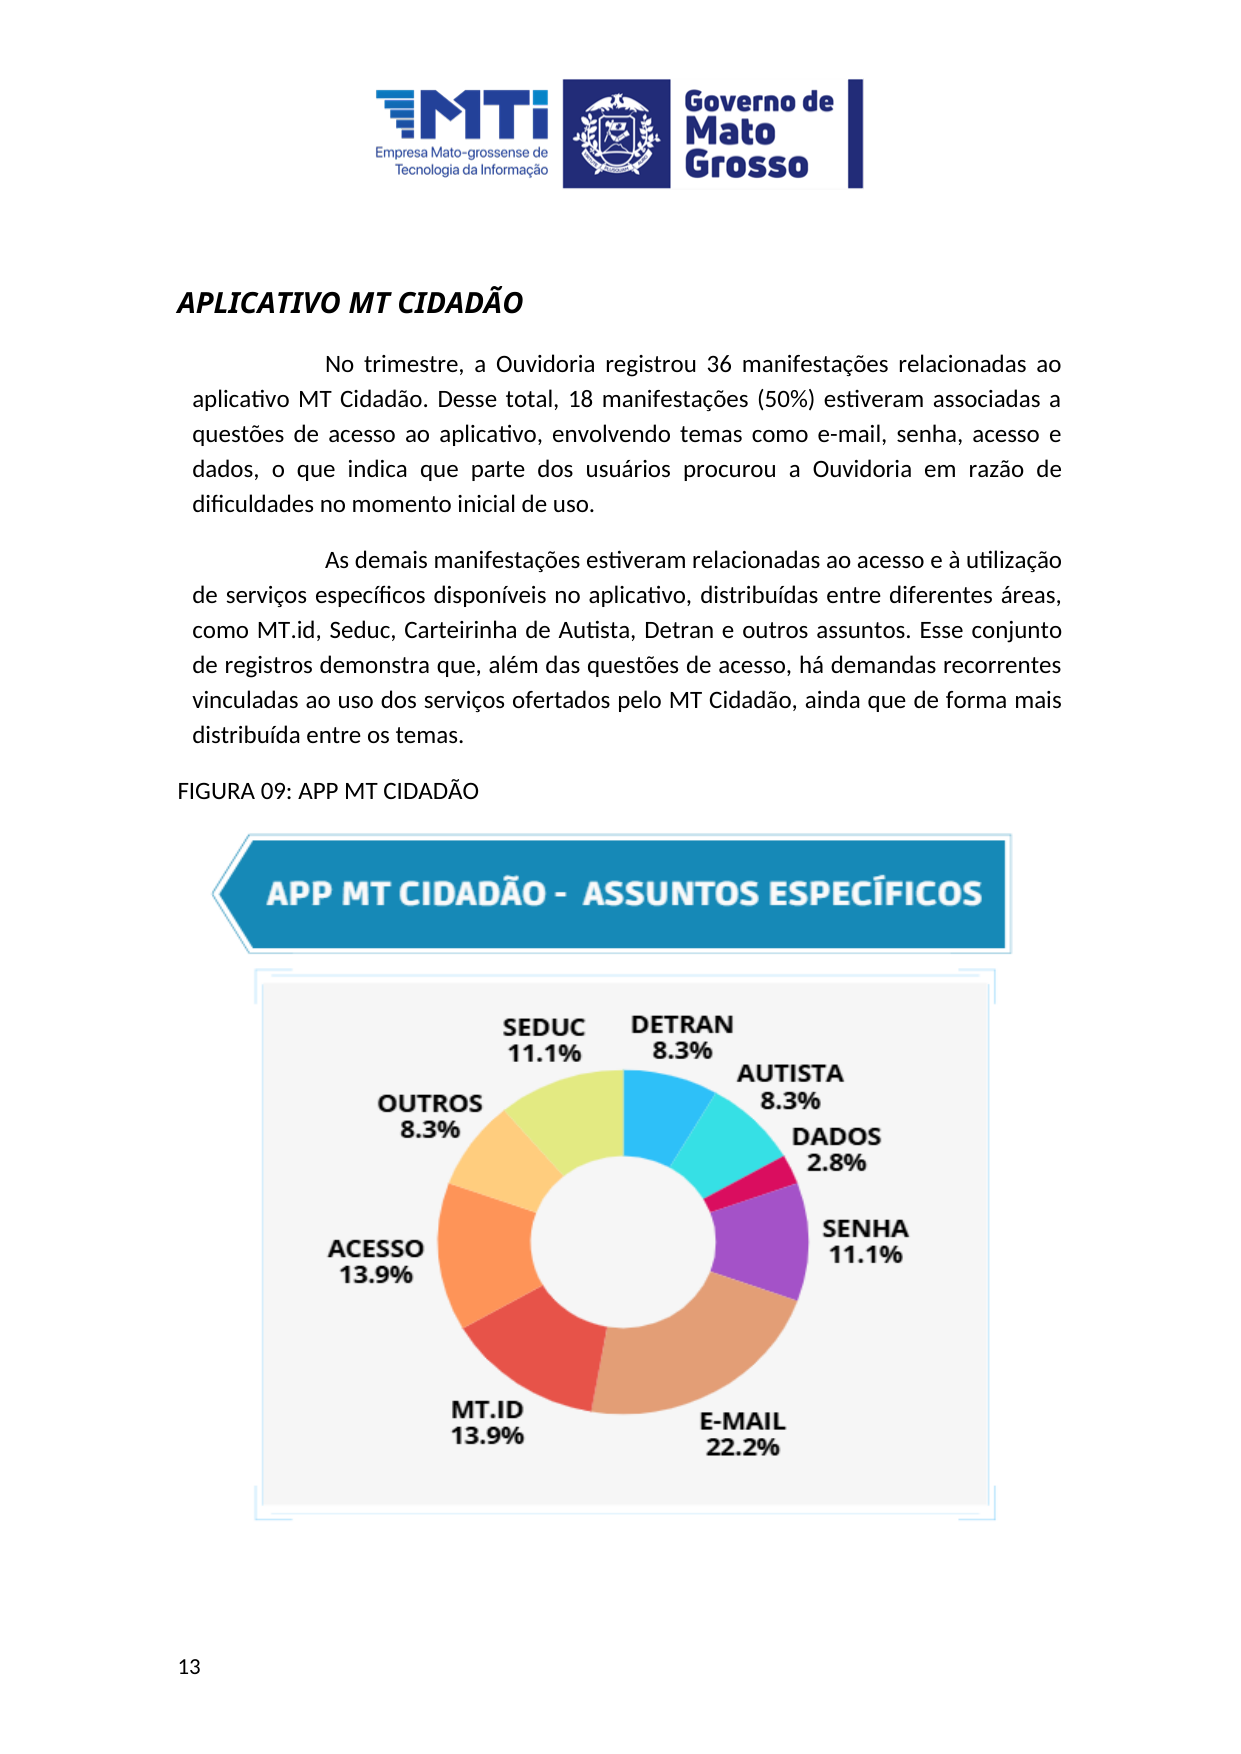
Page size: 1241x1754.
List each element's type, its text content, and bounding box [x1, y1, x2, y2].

picture [177, 73, 1063, 195]
picture [177, 809, 1064, 1552]
subtitle APLICATIVO MT CIDADÃO [177, 282, 1031, 322]
text As demais manifestações estiveram relacionadas ao acesso e à utilização de serviços específicos disponíveis no aplicativo, distribuídas entre diferentes áreas, como MT.id, Seduc, Carteirinha de Autista, Detran e outros assuntos. Esse conjunto de registros demonstra que, além das questões de acesso, há demandas recorrentes vinculadas ao uso dos serviços ofertados pelo MT Cidadão, ainda que de forma mais distribuída entre os temas. [192, 544, 1063, 750]
text FIGURA 09: APP MT CIDADÃO [177, 775, 1063, 809]
text No trimestre, a Ouvidoria registrou 36 manifestações relacionadas ao aplicativo MT Cidadão. Desse total, 18 manifestações (50%) estiveram associadas a questões de acesso ao aplicativo, envolvendo temas como e-mail, senha, acesso e dados, o que indica que parte dos usuários procurou a Ouvidoria em razão de dificuldades no momento inicial de uso. [192, 348, 1063, 519]
